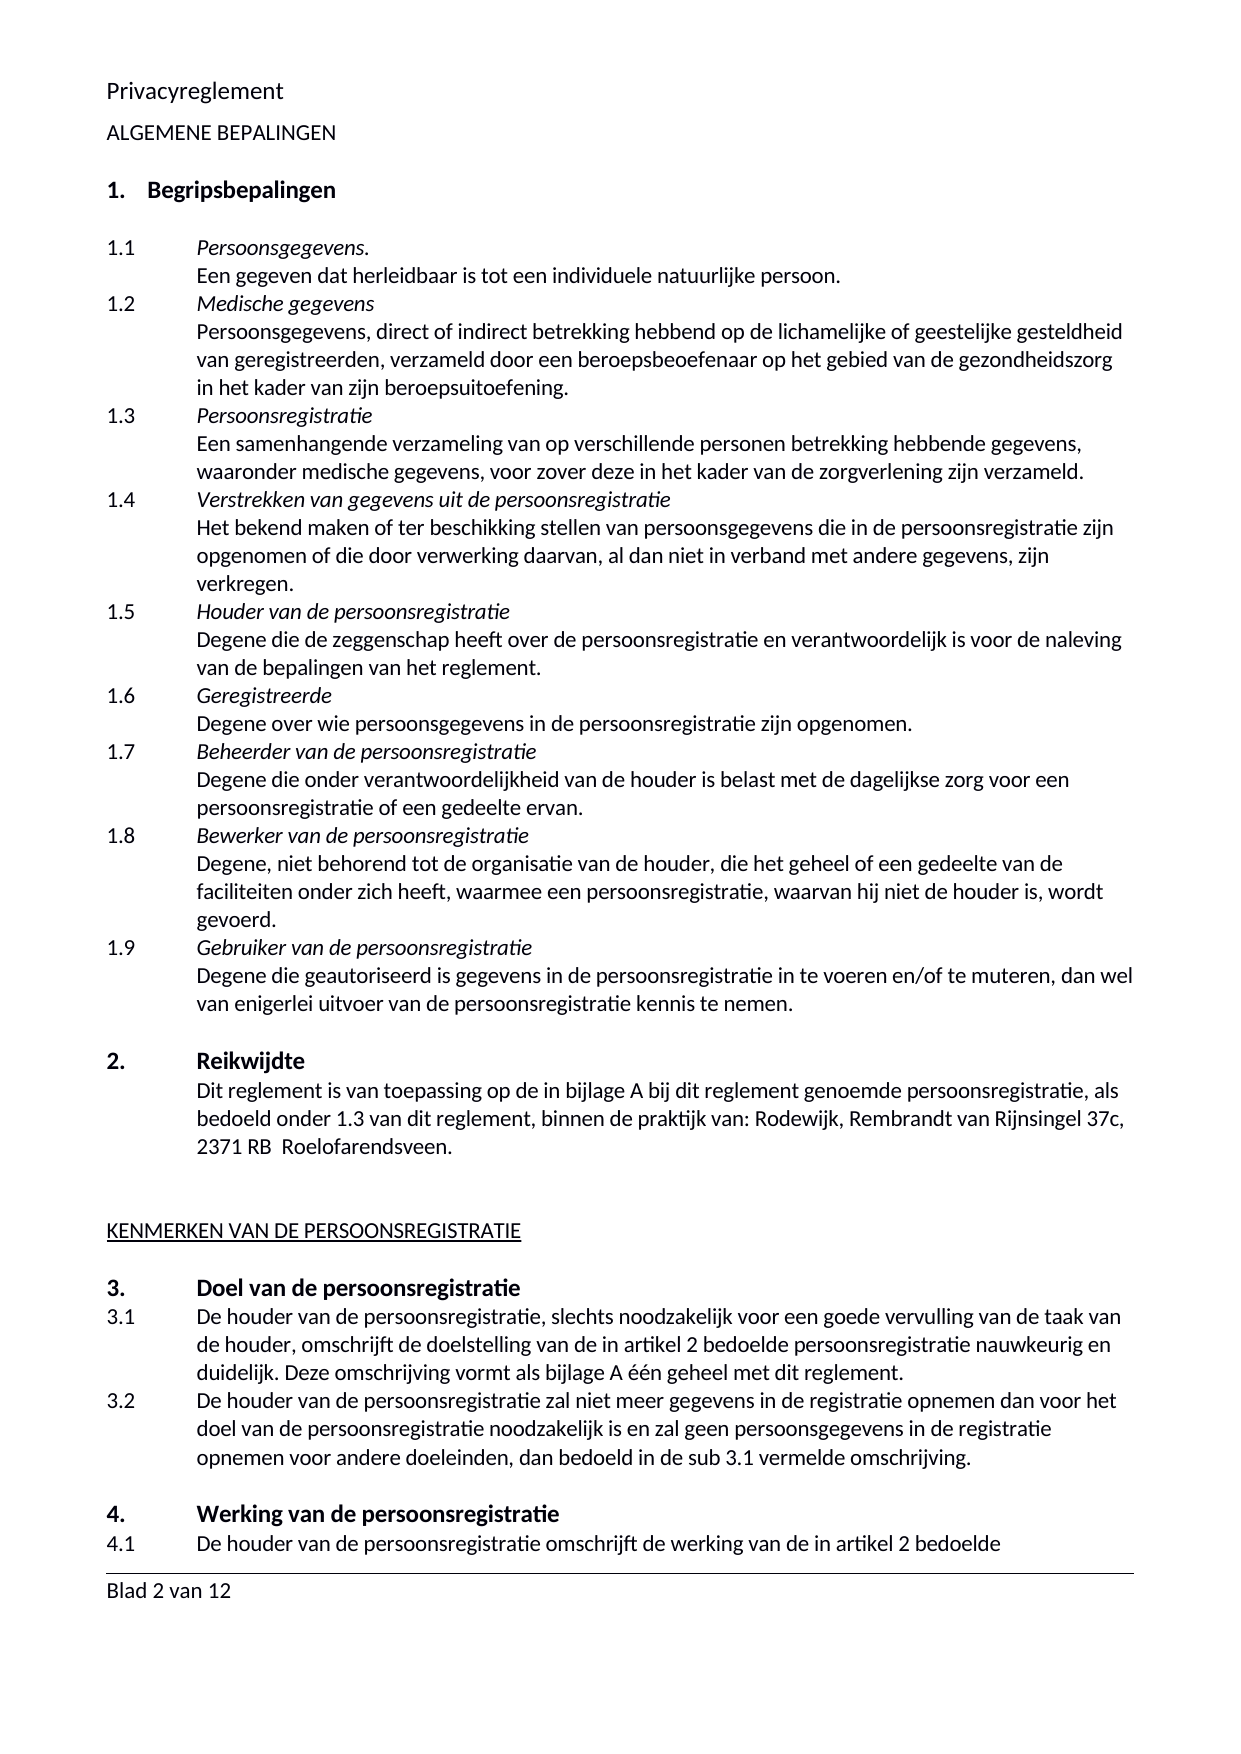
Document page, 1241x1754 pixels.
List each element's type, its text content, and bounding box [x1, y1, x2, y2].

text Degene die geautoriseerd is gegevens in de persoonsregistratie in te voeren en/of te muteren, dan wel van enigerlei uitvoer van de persoonsregistratie kennis te nemen. [106, 961, 1134, 1017]
text 1.6 Geregistreerde [106, 681, 1134, 709]
text Degene die de zeggenschap heeft over de persoonsregistratie en verantwoordelijk is voor de naleving van de bepalingen van het reglement. [106, 625, 1134, 681]
text Het bekend maken of ter beschikking stellen van persoonsgegevens die in de persoonsregistratie zijn opgenomen of die door verwerking daarvan, al dan niet in verband met andere gegevens, zijn verkregen. [106, 513, 1134, 597]
text ALGEMENE BEPALINGEN [106, 118, 1134, 146]
text 1.7 Beheerder van de persoonsregistratie [106, 737, 1134, 765]
text 1.3 Persoonsregistratie [106, 401, 1134, 429]
text 1.4 Verstrekken van gegevens uit de persoonsregistratie [106, 485, 1134, 513]
text 1.2 Medische gegevens [106, 289, 1134, 317]
text 4.1 De houder van de persoonsregistratie omschrijft de werking van de in artikel 2 bedoelde [106, 1529, 1134, 1557]
subtitle 4. Werking van de persoonsregistratie [106, 1499, 1134, 1529]
text Degene over wie persoonsgegevens in de persoonsregistratie zijn opgenomen. [106, 709, 1134, 737]
subtitle 1. Begripsbepalingen [106, 174, 1134, 205]
text 3.1 De houder van de persoonsregistratie, slechts noodzakelijk voor een goede vervulling van de taak van de houder, omschrijft de doelstelling van de in artikel 2 bedoelde persoonsregistratie nauwkeurig en duidelijk. Deze omschrijving vormt als bijlage A één geheel met dit reglement. [106, 1302, 1134, 1387]
subtitle 2. Reikwijdte [106, 1045, 1134, 1076]
text Een gegeven dat herleidbaar is tot een individuele natuurlijke persoon. [106, 261, 1134, 289]
subtitle KENMERKEN VAN DE PERSOONSREGISTRATIE [106, 1216, 1134, 1244]
text Degene, niet behorend tot de organisatie van de houder, die het geheel of een gedeelte van de faciliteiten onder zich heeft, waarmee een persoonsregistratie, waarvan hij niet de houder is, wordt gevoerd. [106, 849, 1134, 933]
text 1.1 Persoonsgegevens. [106, 233, 1134, 261]
text Dit reglement is van toepassing op de in bijlage A bij dit reglement genoemde persoonsregistratie, als bedoeld onder 1.3 van dit reglement, binnen de praktijk van: Rodewijk, Rembrandt van Rijnsingel 37c, 2371 RB Roelofarendsveen. [106, 1076, 1134, 1160]
text 1.9 Gebruiker van de persoonsregistratie [106, 933, 1134, 961]
text 3.2 De houder van de persoonsregistratie zal niet meer gegevens in de registratie opnemen dan voor het doel van de persoonsregistratie noodzakelijk is en zal geen persoonsgegevens in de registratie opnemen voor andere doeleinden, dan bedoeld in de sub 3.1 vermelde omschrijving. [106, 1387, 1134, 1471]
text 1.8 Bewerker van de persoonsregistratie [106, 821, 1134, 849]
subtitle 3. Doel van de persoonsregistratie [106, 1272, 1134, 1302]
text Een samenhangende verzameling van op verschillende personen betrekking hebbende gegevens, waaronder medische gegevens, voor zover deze in het kader van de zorgverlening zijn verzameld. [106, 429, 1134, 485]
text 1.5 Houder van de persoonsregistratie [106, 597, 1134, 625]
text Degene die onder verantwoordelijkheid van de houder is belast met de dagelijkse zorg voor een persoonsregistratie of een gedeelte ervan. [106, 765, 1134, 821]
text Persoonsgegevens, direct of indirect betrekking hebbend op de lichamelijke of geestelijke gesteldheid van geregistreerden, verzameld door een beroepsbeoefenaar op het gebied van de gezondheidszorg in het kader van zijn beroepsuitoefening. [106, 317, 1134, 401]
